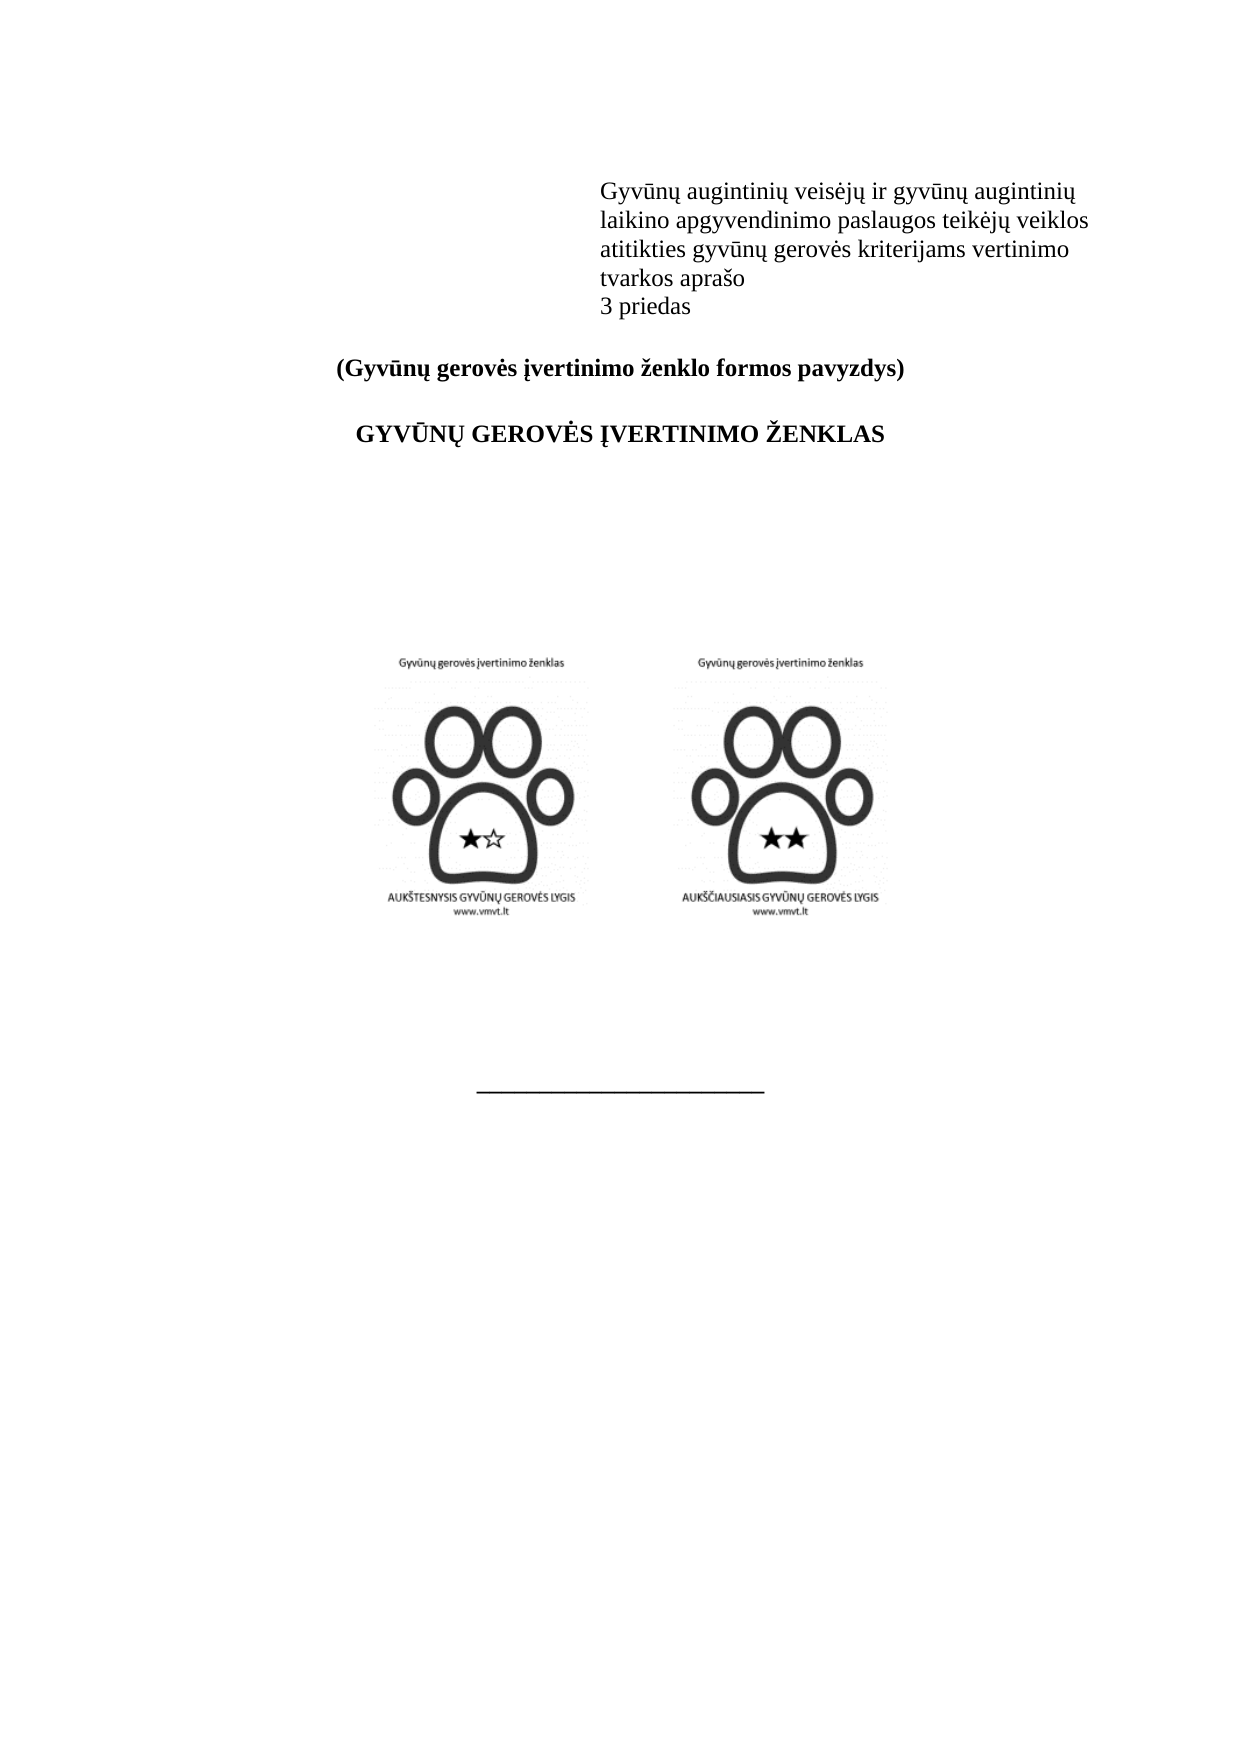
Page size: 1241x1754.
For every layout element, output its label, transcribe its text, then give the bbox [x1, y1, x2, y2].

text GYVŪNŲ GEROVĖS ĮVERTINIMO ŽENKLAS [150, 419, 1091, 448]
text 3 priedas [525, 291, 1091, 320]
text _______________________ [150, 1067, 1091, 1096]
text Gyvūnų augintinių veisėjų ir gyvūnų augintinių laikino apgyvendinimo paslaugos teikėjų veiklos atitikties gyvūnų gerovės kriterijams vertinimo tvarkos aprašo [600, 176, 1091, 291]
text (Gyvūnų gerovės įvertinimo ženklo formos pavyzdys) [150, 353, 1091, 382]
